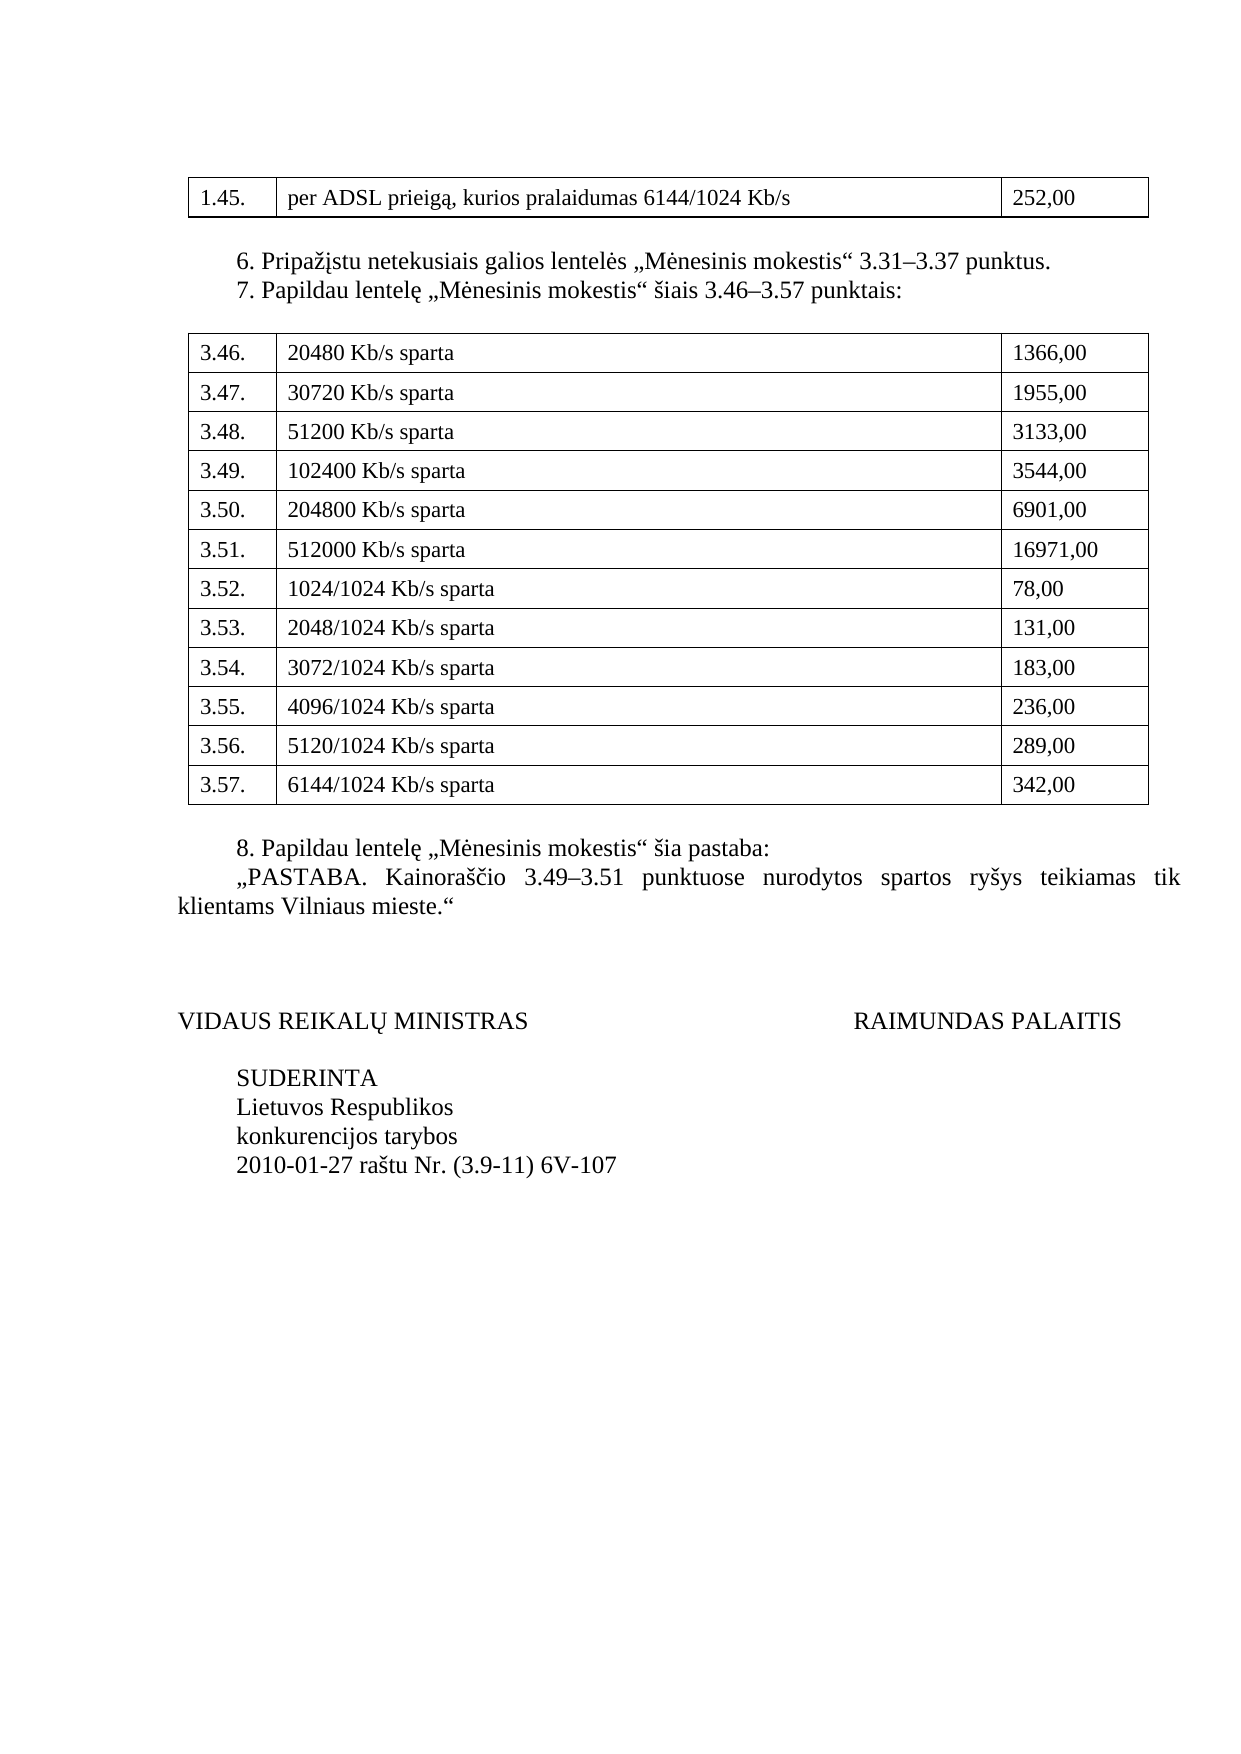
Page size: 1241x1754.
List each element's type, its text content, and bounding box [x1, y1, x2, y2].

table_cell 51200 Kb/s sparta [277, 412, 1001, 450]
text konkurencijos tarybos [236, 1121, 1181, 1150]
table_cell 3.47. [189, 373, 276, 411]
table_cell 78,00 [1002, 569, 1148, 607]
table_header 1366,00 [1002, 334, 1148, 372]
table_cell 131,00 [1002, 609, 1148, 647]
table_cell 3.57. [189, 766, 276, 804]
text „PASTABA. Kainoraščio 3.49–3.51 punktuose nurodytos spartos ryšys teikiamas tik klientams Vilniaus mieste.“ [177, 862, 1181, 920]
text 2010-01-27 raštu Nr. (3.9-11) 6V-107 [236, 1150, 1181, 1178]
table_cell 3.50. [189, 491, 276, 529]
table_cell 3133,00 [1002, 412, 1148, 450]
text Lietuvos Respublikos [236, 1092, 1181, 1121]
table_cell 3.48. [189, 412, 276, 450]
table_cell 16971,00 [1002, 530, 1148, 568]
table_cell 3544,00 [1002, 451, 1148, 489]
table_cell 3072/1024 Kb/s sparta [277, 648, 1001, 686]
text 7. Papildau lentelę „Mėnesinis mokestis“ šiais 3.46–3.57 punktais: [177, 275, 1181, 304]
table_cell 6144/1024 Kb/s sparta [277, 766, 1001, 804]
table_cell 3.54. [189, 648, 276, 686]
table_cell 3.56. [189, 726, 276, 764]
table_cell 4096/1024 Kb/s sparta [277, 687, 1001, 725]
table_cell 252,00 [1002, 178, 1148, 216]
table_cell 204800 Kb/s sparta [277, 491, 1001, 529]
table_cell 3.49. [189, 451, 276, 489]
text SUDERINTA [236, 1063, 1181, 1092]
table_cell 512000 Kb/s sparta [277, 530, 1001, 568]
table_header 20480 Kb/s sparta [277, 334, 1001, 372]
table_cell 236,00 [1002, 687, 1148, 725]
text 8. Papildau lentelę „Mėnesinis mokestis“ šia pastaba: [177, 833, 1181, 862]
table_cell 3.52. [189, 569, 276, 607]
table_cell 1024/1024 Kb/s sparta [277, 569, 1001, 607]
table_cell 6901,00 [1002, 491, 1148, 529]
table_cell 1955,00 [1002, 373, 1148, 411]
table_cell 2048/1024 Kb/s sparta [277, 609, 1001, 647]
table_cell 3.51. [189, 530, 276, 568]
table_header 3.46. [189, 334, 276, 372]
text Vidaus reikalų ministras Raimundas Palaitis [177, 1006, 1181, 1035]
table_cell per ADSL prieigą, kurios pralaidumas 6144/1024 Kb/s [277, 178, 1001, 216]
table_cell 342,00 [1002, 766, 1148, 804]
table_cell 3.53. [189, 609, 276, 647]
table_cell 183,00 [1002, 648, 1148, 686]
table_cell 1.45. [189, 178, 276, 216]
table_cell 5120/1024 Kb/s sparta [277, 726, 1001, 764]
table_cell 102400 Kb/s sparta [277, 451, 1001, 489]
table_cell 289,00 [1002, 726, 1148, 764]
table_cell 30720 Kb/s sparta [277, 373, 1001, 411]
text 6. Pripažįstu netekusiais galios lentelės „Mėnesinis mokestis“ 3.31–3.37 punktus. [177, 246, 1181, 275]
table_cell 3.55. [189, 687, 276, 725]
